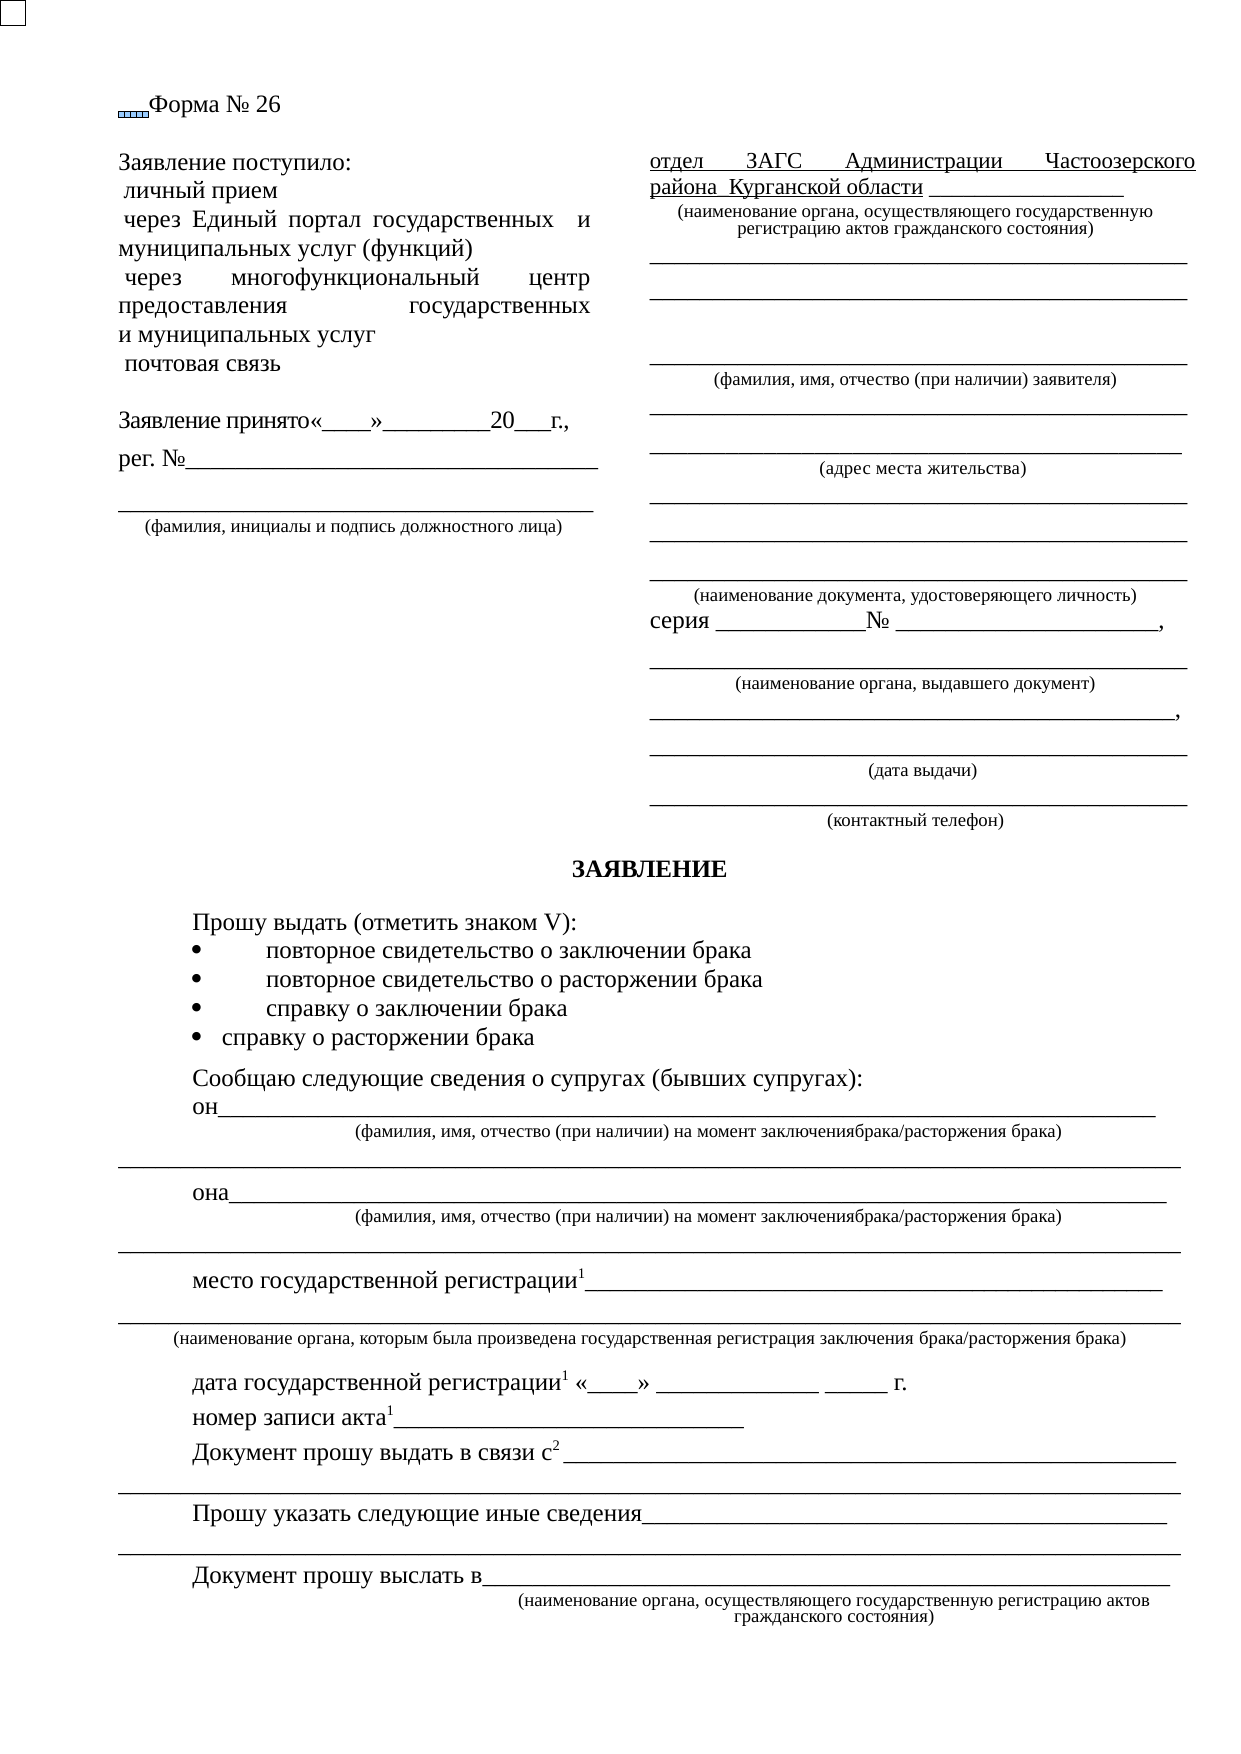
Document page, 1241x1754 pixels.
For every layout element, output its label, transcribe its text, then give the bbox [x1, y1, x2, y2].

text _____________________________________________________________________________________ [118, 1298, 1181, 1323]
table_header Заявление поступило: личный прием через Единый портал государственных и муниципальных услуг (функций) через многофункциональный центр предоставления государственных и муниципальных услуг почтовая связь Заявление принято«____»_________20___г., рег. №_________________________________ ______________________________________ (фамилия, инициалы и подпись должностного лица) [107, 147, 591, 854]
list повторное свидетельство о расторжении брака [192, 964, 1181, 993]
text (фамилия, имя, отчество (при наличии) на момент заключениябрака/расторжения брака) [236, 1120, 1181, 1142]
text он___________________________________________________________________________ [192, 1091, 1181, 1120]
text _____________________________________________________________________________________ [118, 1529, 1181, 1554]
list повторное свидетельство о заключении брака [192, 936, 1181, 964]
list справку о расторжении брака [192, 1022, 1181, 1051]
text дата государственной регистрации1 «____» _____________ _____ г. [192, 1367, 1181, 1396]
table_header [591, 147, 620, 854]
text (фамилия, имя, отчество (при наличии) на момент заключениябрака/расторжения брака) [236, 1205, 1181, 1227]
text _____________________________________________________________________________________ [118, 1142, 1181, 1167]
text номер записи акта1____________________________ [192, 1402, 1181, 1431]
text _____________________________________________________________________________________ [118, 1227, 1181, 1252]
text ЗАЯВЛЕНИЕ [118, 854, 1181, 883]
text (наименование органа, которым была произведена государственная регистрация заключения брака/расторжения брака) [118, 1327, 1181, 1348]
list справку о заключении брака [192, 993, 1181, 1022]
text (наименование органа, осуществляющего государственную регистрацию актов гражданского состояния) [487, 1589, 1181, 1627]
text место государственной регистрации1_______________________________________________ [192, 1265, 1181, 1294]
text она___________________________________________________________________________ [192, 1177, 1181, 1205]
text Прошу указать следующие иные сведения__________________________________________ [118, 1498, 1181, 1527]
text Документ прошу выслать в_______________________________________________________ [118, 1560, 1181, 1589]
text Документ прошу выдать в связи с2 _________________________________________________ [192, 1437, 1181, 1466]
text Прошу выдать (отметить знаком V): [118, 907, 1181, 936]
text _____________________________________________________________________________________ [118, 1468, 1181, 1493]
text Форма № 26 [118, 89, 1181, 118]
table_header отдел ЗАГС Администрации Частоозерского района_Курганской области _________________ (наименование органа, осуществляющего государственную регистрацию актов гражданского состояния) ___________________________________________ ___________________________________________ ___________________________________________ (фамилия, имя, отчество (при наличии) заявителя) ___________________________________________ __________________________________________ (адрес места жительства) ___________________________________________ ___________________________________________ ___________________________________________ (наименование документа, удостоверяющего личность) серия ____________№ _____________________, ___________________________________________ (наименование органа, выдавшего документ) __________________________________________, ___________________________________________ (дата выдачи) ___________________________________________ (контактный телефон) [620, 147, 1181, 854]
text Сообщаю следующие сведения о супругах (бывших супругах): [192, 1063, 1181, 1091]
